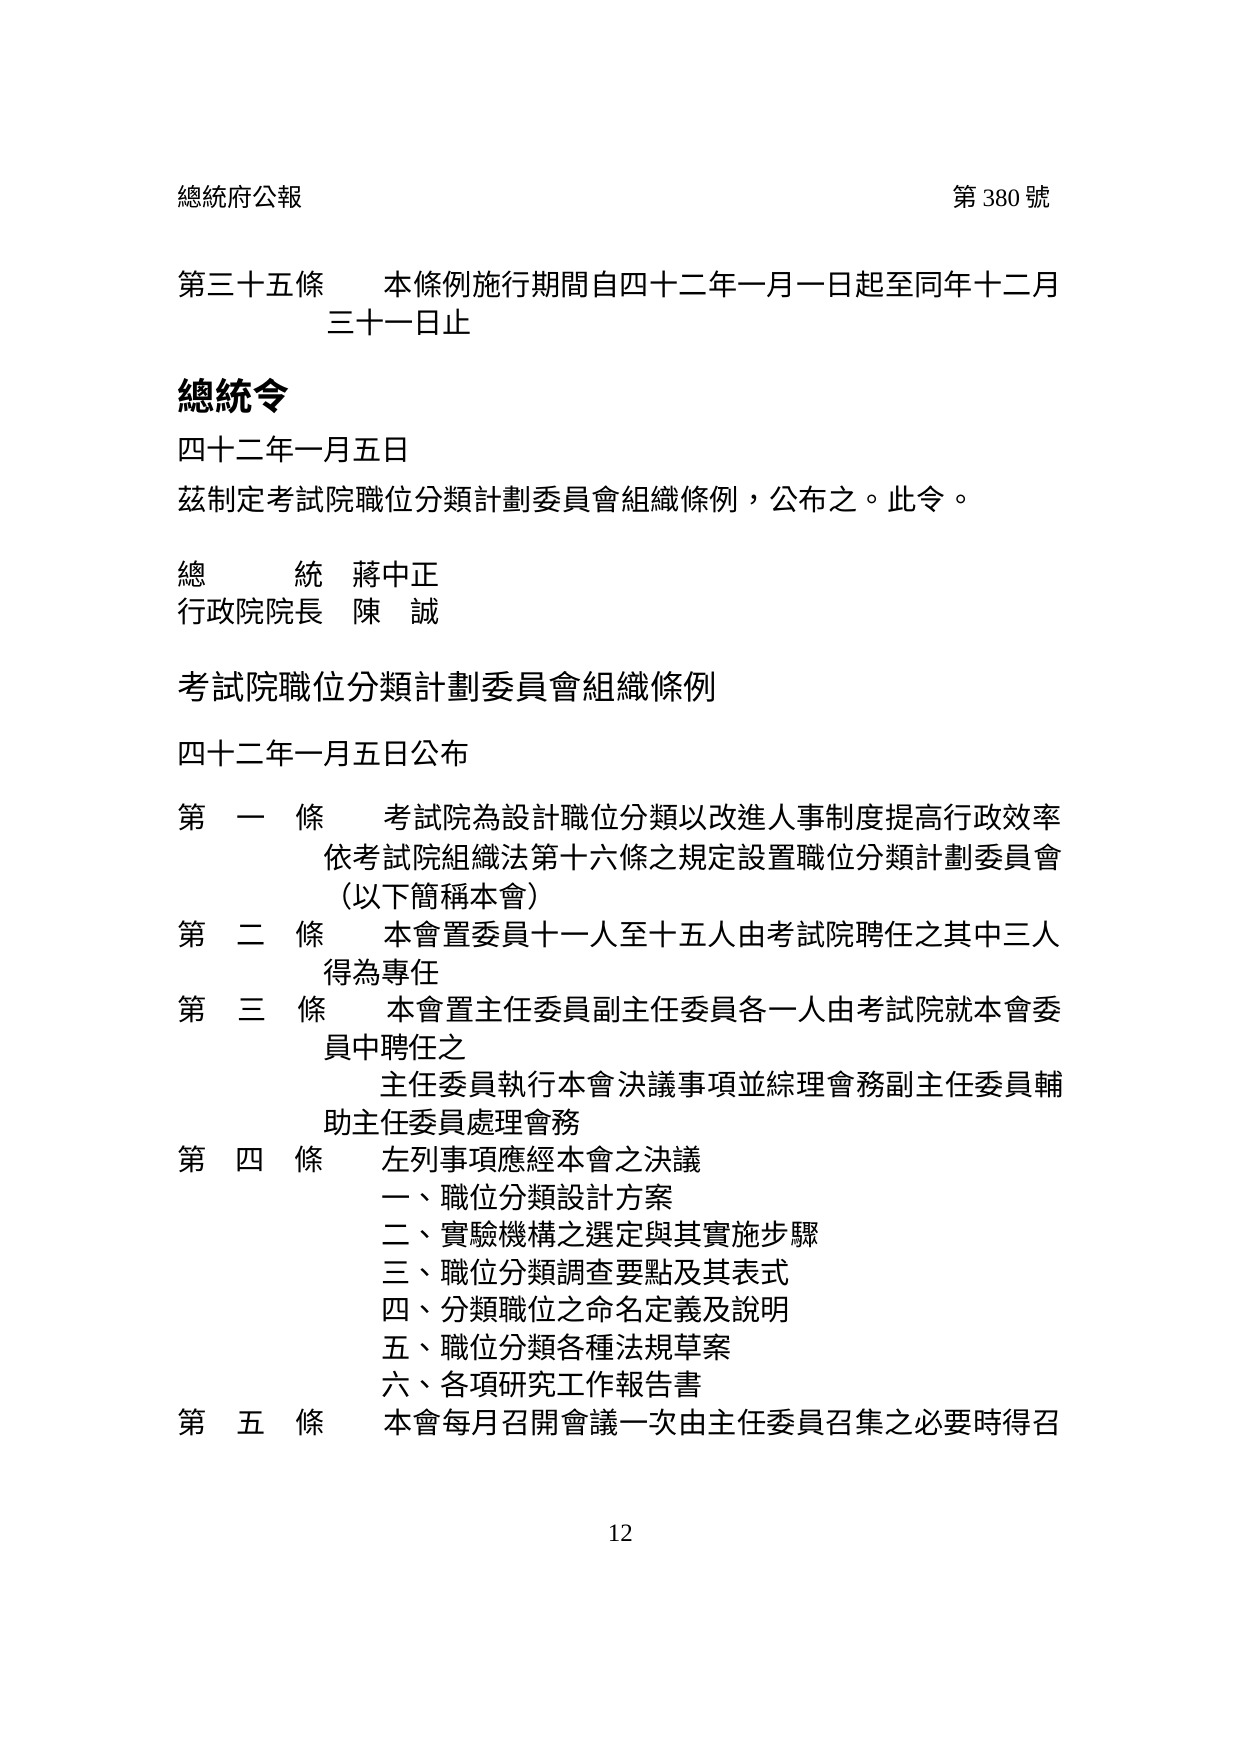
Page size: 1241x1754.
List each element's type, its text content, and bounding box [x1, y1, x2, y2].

text 二、實驗機構之選定與其實施步驟 [323, 1216, 1063, 1253]
text 第 五 條 本會每月召開會議一次由主任委員召集之必要時得召 [177, 1403, 1063, 1441]
text 五、職位分類各種法規草案 [323, 1328, 1063, 1366]
text 三、職位分類調查要點及其表式 [323, 1253, 1063, 1291]
text 第 一 條 考試院為設計職位分類以改進人事制度提高行政效率依考試院組織法第十六條之規定設置職位分類計劃委員會（以下簡稱本會） [177, 797, 1063, 916]
text 主任委員執行本會決議事項並綜理會務副主任委員輔助主任委員處理會務 [323, 1066, 1063, 1141]
text 茲制定考試院職位分類計劃委員會組織條例，公布之。此令。 [177, 480, 1063, 518]
text 四十二年一月五日 [177, 430, 1063, 468]
text 第 三 條 本會置主任委員副主任委員各一人由考試院就本會委員中聘任之 [177, 991, 1063, 1066]
text 總 統 蔣中正 [177, 555, 1063, 593]
text 六、各項研究工作報告書 [323, 1366, 1063, 1403]
text 四、分類職位之命名定義及說明 [323, 1291, 1063, 1328]
text 總統令 [177, 378, 1063, 418]
text 四十二年一月五日公布 [177, 732, 1063, 772]
text 第 四 條 左列事項應經本會之決議 [177, 1141, 1063, 1178]
text 一、職位分類設計方案 [323, 1178, 1063, 1216]
text 第 二 條 本會置委員十一人至十五人由考試院聘任之其中三人得為專任 [177, 916, 1063, 991]
text 第三十五條 本條例施行期間自四十二年一月一日起至同年十二月三十一日止 [177, 266, 1063, 341]
text 考試院職位分類計劃委員會組織條例 [177, 668, 1063, 707]
text 行政院院長 陳 誠 [177, 593, 1063, 630]
